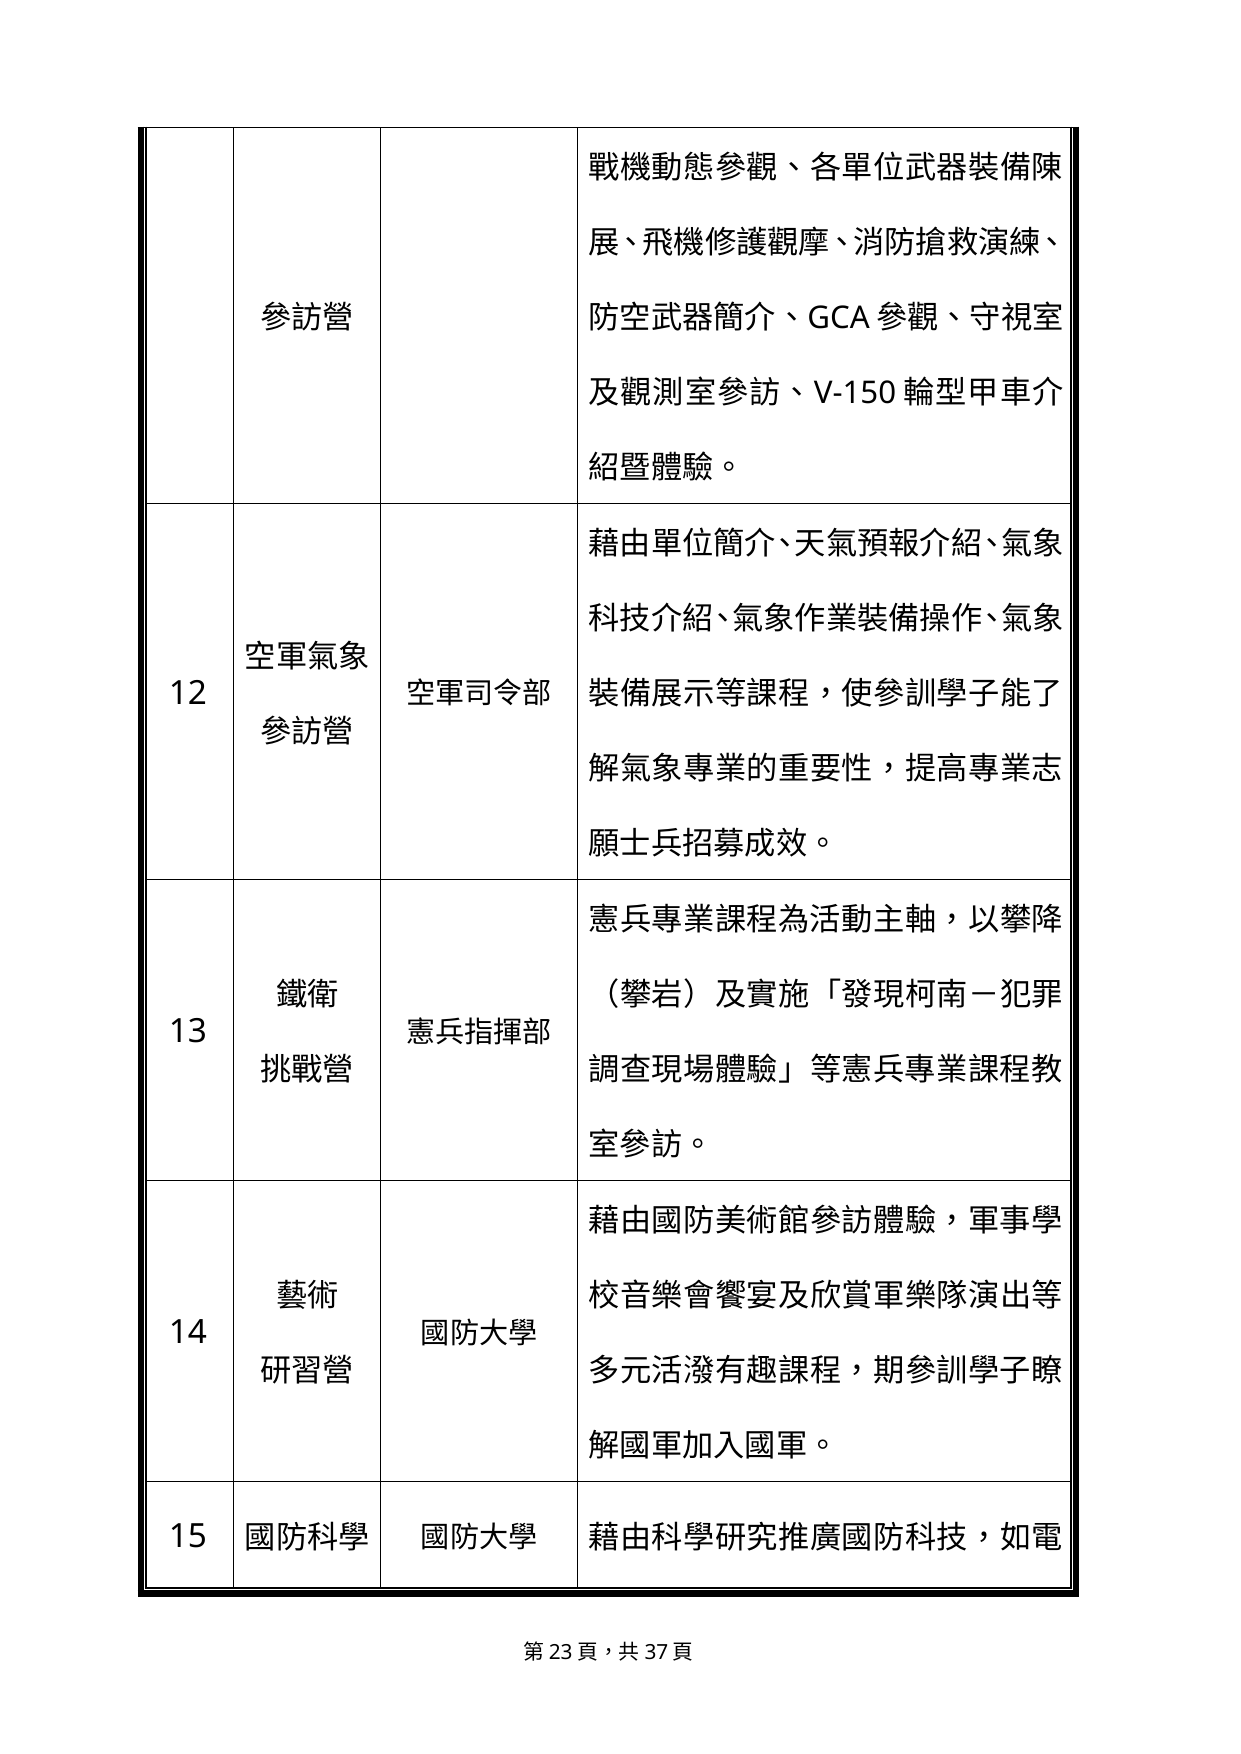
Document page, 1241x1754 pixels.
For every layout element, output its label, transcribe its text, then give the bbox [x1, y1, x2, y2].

table_cell 憲兵指揮部 [381, 880, 577, 1180]
table_cell 憲兵專業課程為活動主軸，以攀降（攀岩）及實施「發現柯南－犯罪調查現場體驗」等憲兵專業課程教室參訪。 [578, 880, 1070, 1180]
table_cell 國防科學 [234, 1482, 380, 1587]
table_cell 國防大學 [381, 1181, 577, 1481]
table_cell 戰機動態參觀、各單位武器裝備陳展、飛機修護觀摩、消防搶救演練、防空武器簡介、GCA參觀、守視室及觀測室參訪、V-150輪型甲車介紹暨體驗。 [578, 128, 1070, 503]
table_cell 空軍氣象 參訪營 [234, 504, 380, 879]
table_cell 15 [147, 1482, 233, 1587]
table_cell 14 [147, 1181, 233, 1481]
table_cell 藝術 研習營 [234, 1181, 380, 1481]
table_cell 藉由國防美術館參訪體驗，軍事學校音樂會饗宴及欣賞軍樂隊演出等多元活潑有趣課程，期參訓學子瞭解國軍加入國軍。 [578, 1181, 1070, 1481]
table_cell 12 [147, 504, 233, 879]
table_cell 空軍司令部 [381, 504, 577, 879]
table_cell [147, 128, 233, 503]
table_cell 13 [147, 880, 233, 1180]
table_cell 國防大學 [381, 1482, 577, 1587]
table_cell 參訪營 [234, 128, 380, 503]
table_cell [381, 128, 577, 503]
table_cell 鐵衛 挑戰營 [234, 880, 380, 1180]
table_cell 藉由單位簡介、天氣預報介紹、氣象科技介紹、氣象作業裝備操作、氣象裝備展示等課程，使參訓學子能了解氣象專業的重要性，提高專業志願士兵招募成效。 [578, 504, 1070, 879]
table_cell 藉由科學研究推廣國防科技，如電 [578, 1482, 1070, 1587]
